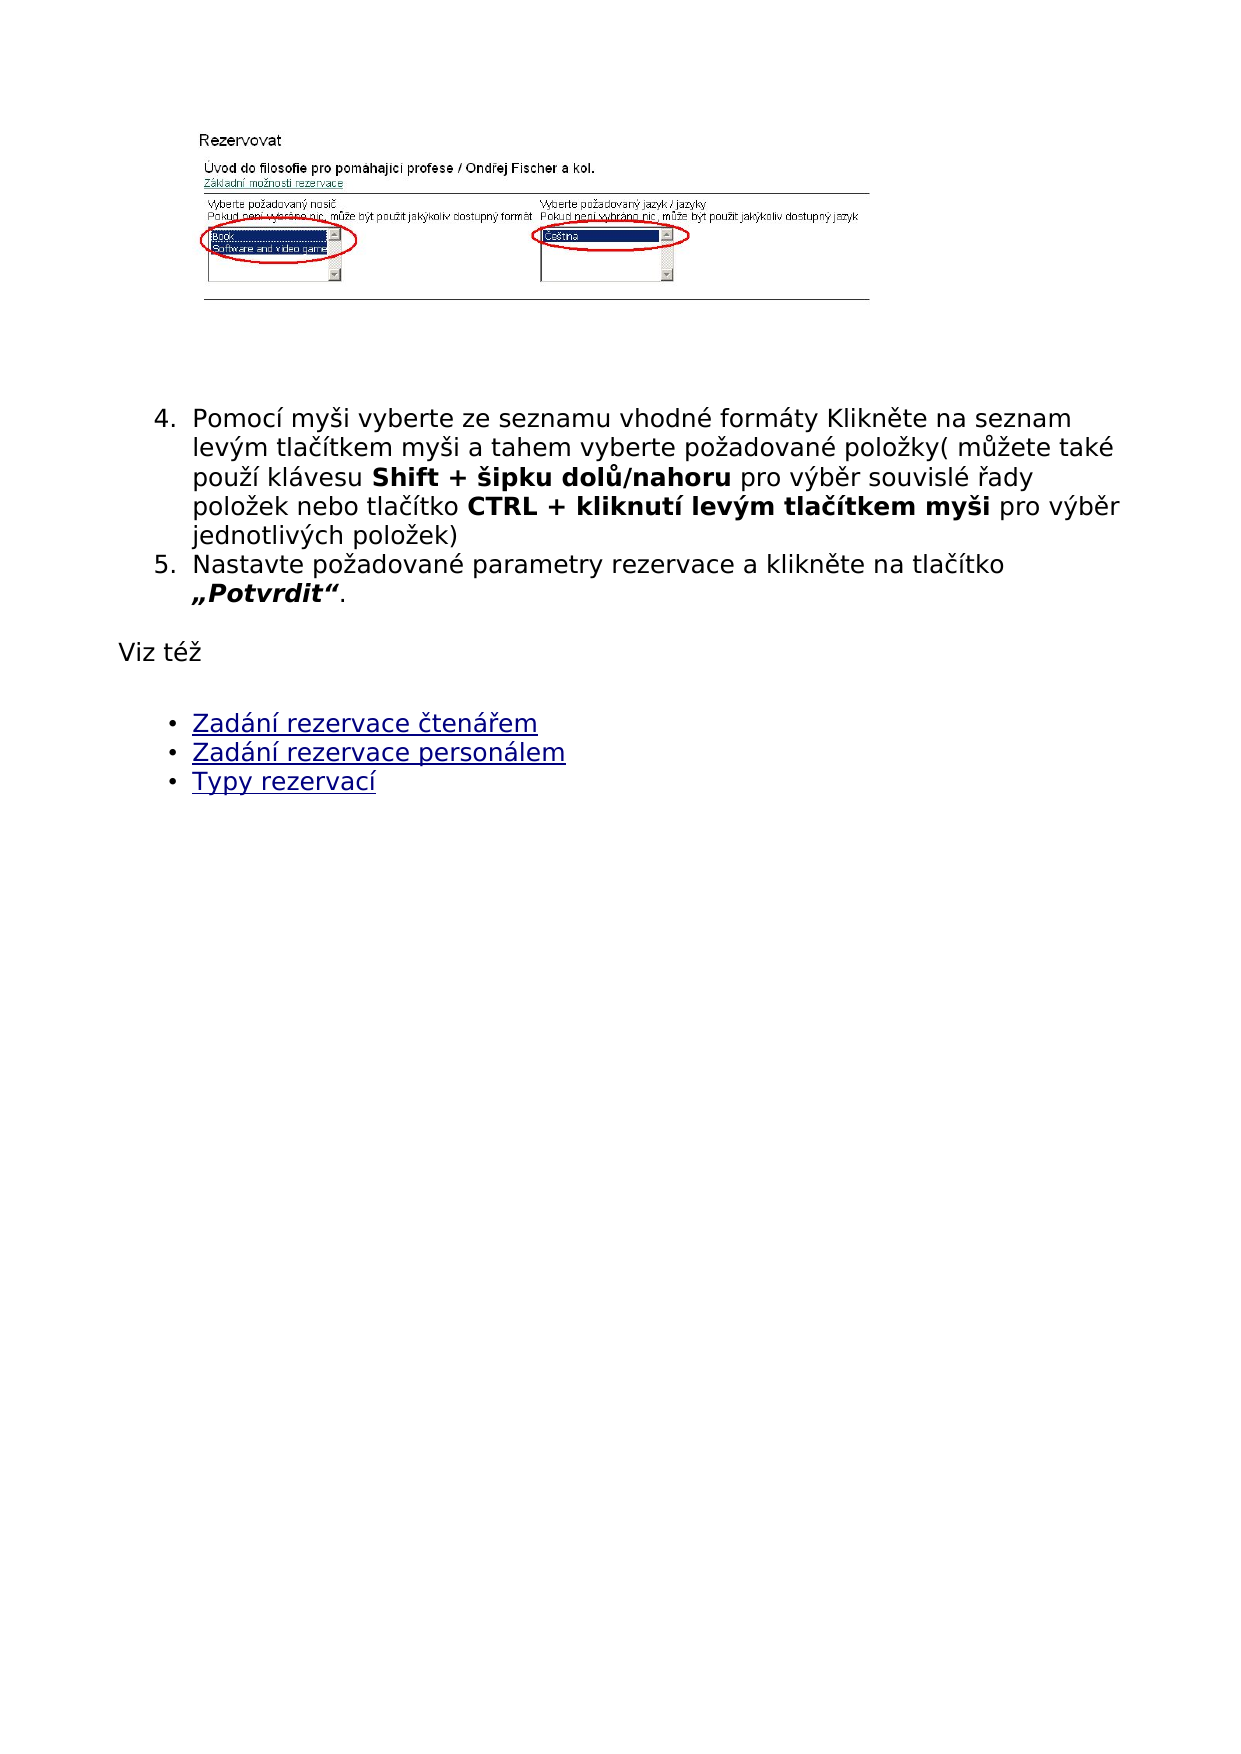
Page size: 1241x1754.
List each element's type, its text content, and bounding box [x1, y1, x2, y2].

text Viz též [118, 638, 1122, 667]
list Pomocí myši vyberte ze seznamu vhodné formáty Klikněte na seznam levým tlačítkem myši a tahem vyberte požadované položky( můžete také použí klávesu Shift + šipku dolů/nahoru pro výběr souvislé řady položek nebo tlačítko CTRL + kliknutí levým tlačítkem myši pro výběr jednotlivých položek) [177, 404, 1122, 550]
picture [192, 118, 1196, 311]
list Zadání rezervace personálem [177, 738, 1122, 767]
list Zadání rezervace čtenářem [177, 709, 1122, 738]
list [177, 118, 1122, 404]
list Nastavte požadované parametry rezervace a klikněte na tlačítko „Potvrdit“. [177, 550, 1122, 608]
list Typy rezervací [177, 767, 1122, 797]
